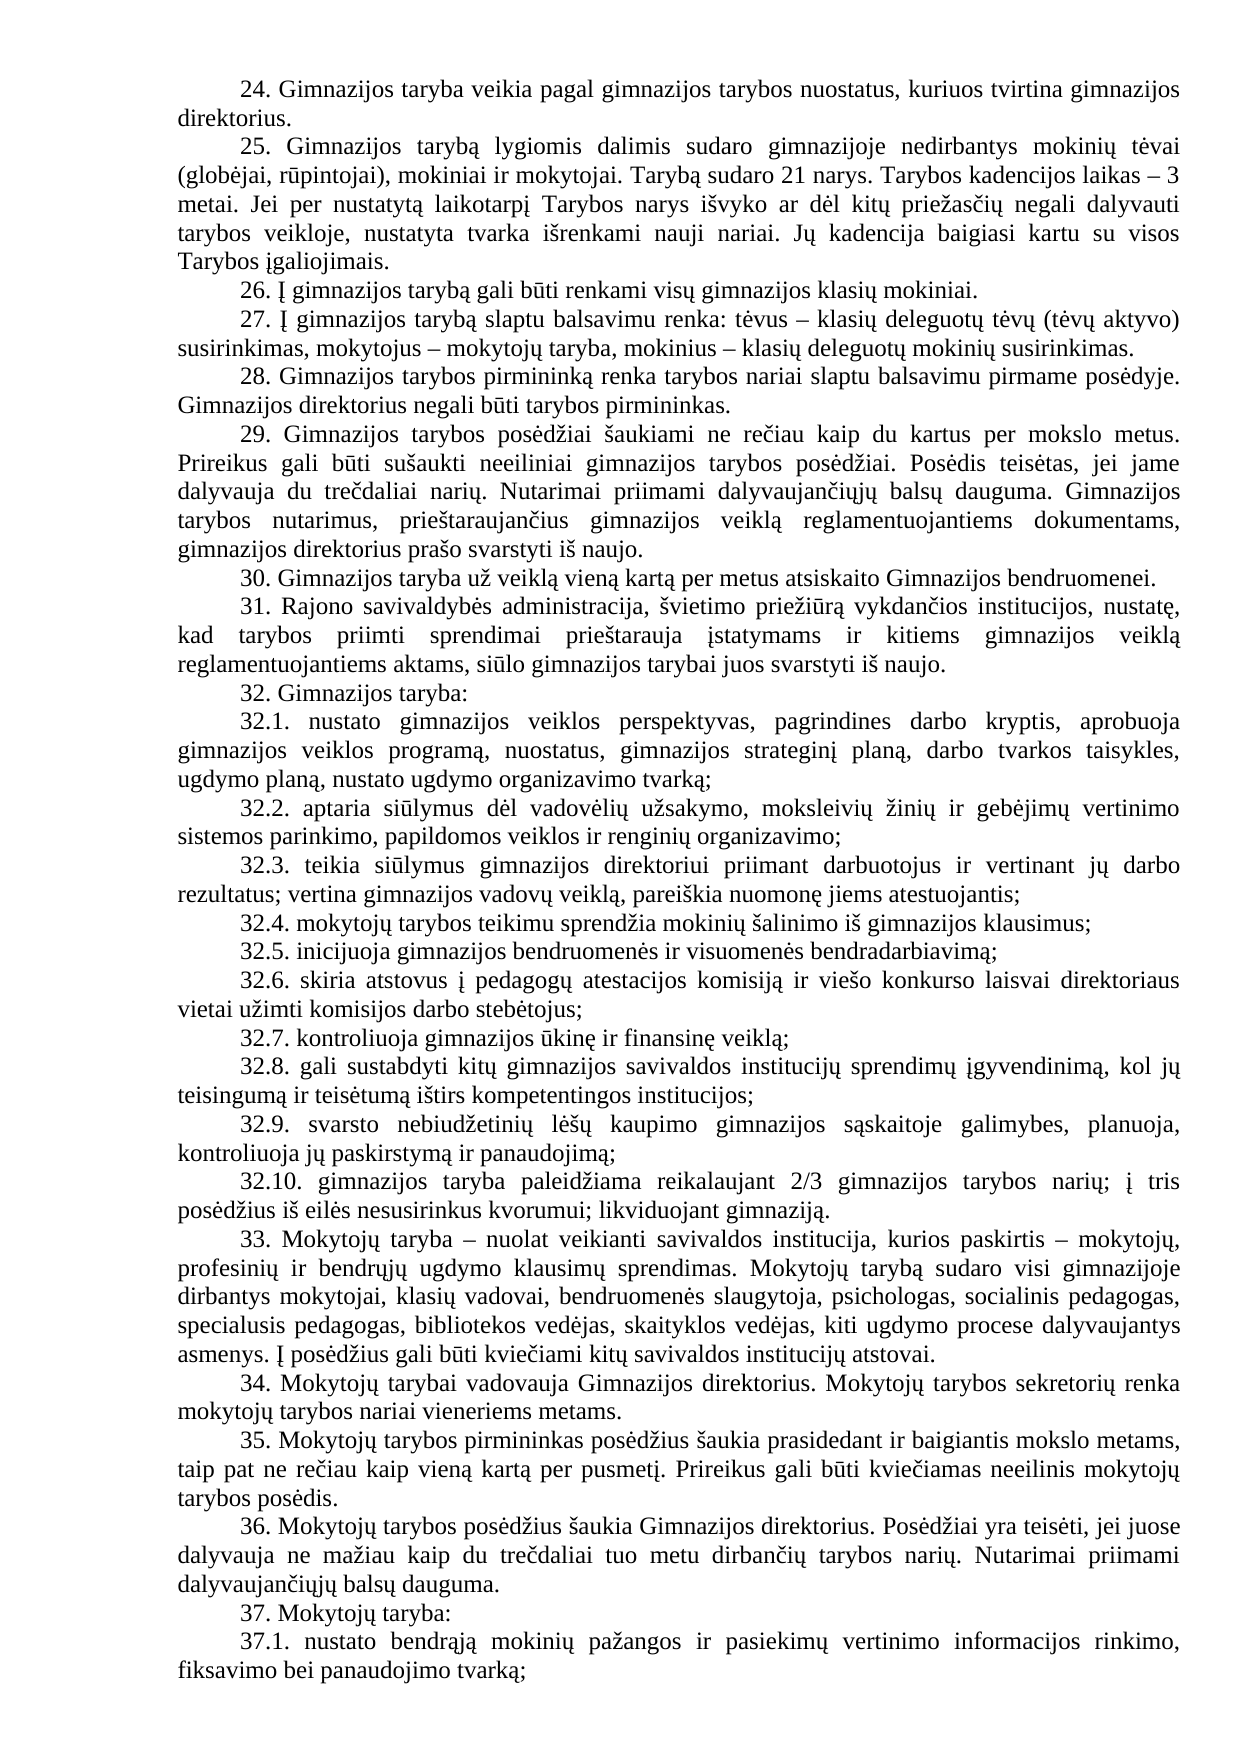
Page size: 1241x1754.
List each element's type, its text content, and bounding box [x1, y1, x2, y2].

text 24. Gimnazijos taryba veikia pagal gimnazijos tarybos nuostatus, kuriuos tvirtina gimnazijos direktorius. [177, 74, 1181, 131]
text 32.9. svarsto nebiudžetinių lėšų kaupimo gimnazijos sąskaitoje galimybes, planuoja, kontroliuoja jų paskirstymą ir panaudojimą; [177, 1109, 1181, 1166]
text 35. Mokytojų tarybos pirmininkas posėdžius šaukia prasidedant ir baigiantis mokslo metams, taip pat ne rečiau kaip vieną kartą per pusmetį. Prireikus gali būti kviečiamas neeilinis mokytojų tarybos posėdis. [177, 1425, 1181, 1511]
text 25. Gimnazijos tarybą lygiomis dalimis sudaro gimnazijoje nedirbantys mokinių tėvai (globėjai, rūpintojai), mokiniai ir mokytojai. Tarybą sudaro 21 narys. Tarybos kadencijos laikas – 3 metai. Jei per nustatytą laikotarpį Tarybos narys išvyko ar dėl kitų priežasčių negali dalyvauti tarybos veikloje, nustatyta tvarka išrenkami nauji nariai. Jų kadencija baigiasi kartu su visos Tarybos įgaliojimais. [177, 131, 1181, 275]
text 33. Mokytojų taryba – nuolat veikianti savivaldos institucija, kurios paskirtis – mokytojų, profesinių ir bendrųjų ugdymo klausimų sprendimas. Mokytojų tarybą sudaro visi gimnazijoje dirbantys mokytojai, klasių vadovai, bendruomenės slaugytoja, psichologas, socialinis pedagogas, specialusis pedagogas, bibliotekos vedėjas, skaityklos vedėjas, kiti ugdymo procese dalyvaujantys asmenys. Į posėdžius gali būti kviečiami kitų savivaldos institucijų atstovai. [177, 1224, 1181, 1368]
text 34. Mokytojų tarybai vadovauja Gimnazijos direktorius. Mokytojų tarybos sekretorių renka mokytojų tarybos nariai vieneriems metams. [177, 1368, 1181, 1425]
text 32.2. aptaria siūlymus dėl vadovėlių užsakymo, moksleivių žinių ir gebėjimų vertinimo sistemos parinkimo, papildomos veiklos ir renginių organizavimo; [177, 793, 1181, 850]
text 28. Gimnazijos tarybos pirmininką renka tarybos nariai slaptu balsavimu pirmame posėdyje. Gimnazijos direktorius negali būti tarybos pirmininkas. [177, 361, 1181, 419]
text 32. Gimnazijos taryba: [177, 678, 1181, 706]
text 32.7. kontroliuoja gimnazijos ūkinę ir finansinę veiklą; [177, 1023, 1181, 1051]
text 30. Gimnazijos taryba už veiklą vieną kartą per metus atsiskaito Gimnazijos bendruomenei. [177, 563, 1181, 591]
text 37. Mokytojų taryba: [177, 1598, 1181, 1626]
text 31. Rajono savivaldybės administracija, švietimo priežiūrą vykdančios institucijos, nustatę, kad tarybos priimti sprendimai prieštarauja įstatymams ir kitiems gimnazijos veiklą reglamentuojantiems aktams, siūlo gimnazijos tarybai juos svarstyti iš naujo. [177, 591, 1181, 678]
text 32.3. teikia siūlymus gimnazijos direktoriui priimant darbuotojus ir vertinant jų darbo rezultatus; vertina gimnazijos vadovų veiklą, pareiškia nuomonę jiems atestuojantis; [177, 850, 1181, 908]
text 37.1. nustato bendrąją mokinių pažangos ir pasiekimų vertinimo informacijos rinkimo, fiksavimo bei panaudojimo tvarką; [177, 1626, 1181, 1684]
text 32.4. mokytojų tarybos teikimu sprendžia mokinių šalinimo iš gimnazijos klausimus; [177, 908, 1181, 936]
text 32.5. inicijuoja gimnazijos bendruomenės ir visuomenės bendradarbiavimą; [177, 936, 1181, 965]
text 26. Į gimnazijos tarybą gali būti renkami visų gimnazijos klasių mokiniai. [177, 275, 1181, 304]
text 32.1. nustato gimnazijos veiklos perspektyvas, pagrindines darbo kryptis, aprobuoja gimnazijos veiklos programą, nuostatus, gimnazijos strateginį planą, darbo tvarkos taisykles, ugdymo planą, nustato ugdymo organizavimo tvarką; [177, 706, 1181, 793]
text 36. Mokytojų tarybos posėdžius šaukia Gimnazijos direktorius. Posėdžiai yra teisėti, jei juose dalyvauja ne mažiau kaip du trečdaliai tuo metu dirbančių tarybos narių. Nutarimai priimami dalyvaujančiųjų balsų dauguma. [177, 1511, 1181, 1598]
text 32.8. gali sustabdyti kitų gimnazijos savivaldos institucijų sprendimų įgyvendinimą, kol jų teisingumą ir teisėtumą ištirs kompetentingos institucijos; [177, 1051, 1181, 1109]
text 32.10. gimnazijos taryba paleidžiama reikalaujant 2/3 gimnazijos tarybos narių; į tris posėdžius iš eilės nesusirinkus kvorumui; likviduojant gimnaziją. [177, 1166, 1181, 1224]
text 29. Gimnazijos tarybos posėdžiai šaukiami ne rečiau kaip du kartus per mokslo metus. Prireikus gali būti sušaukti neeiliniai gimnazijos tarybos posėdžiai. Posėdis teisėtas, jei jame dalyvauja du trečdaliai narių. Nutarimai priimami dalyvaujančiųjų balsų dauguma. Gimnazijos tarybos nutarimus, prieštaraujančius gimnazijos veiklą reglamentuojantiems dokumentams, gimnazijos direktorius prašo svarstyti iš naujo. [177, 419, 1181, 563]
text 32.6. skiria atstovus į pedagogų atestacijos komisiją ir viešo konkurso laisvai direktoriaus vietai užimti komisijos darbo stebėtojus; [177, 965, 1181, 1023]
text 27. Į gimnazijos tarybą slaptu balsavimu renka: tėvus – klasių deleguotų tėvų (tėvų aktyvo) susirinkimas, mokytojus – mokytojų taryba, mokinius – klasių deleguotų mokinių susirinkimas. [177, 304, 1181, 361]
